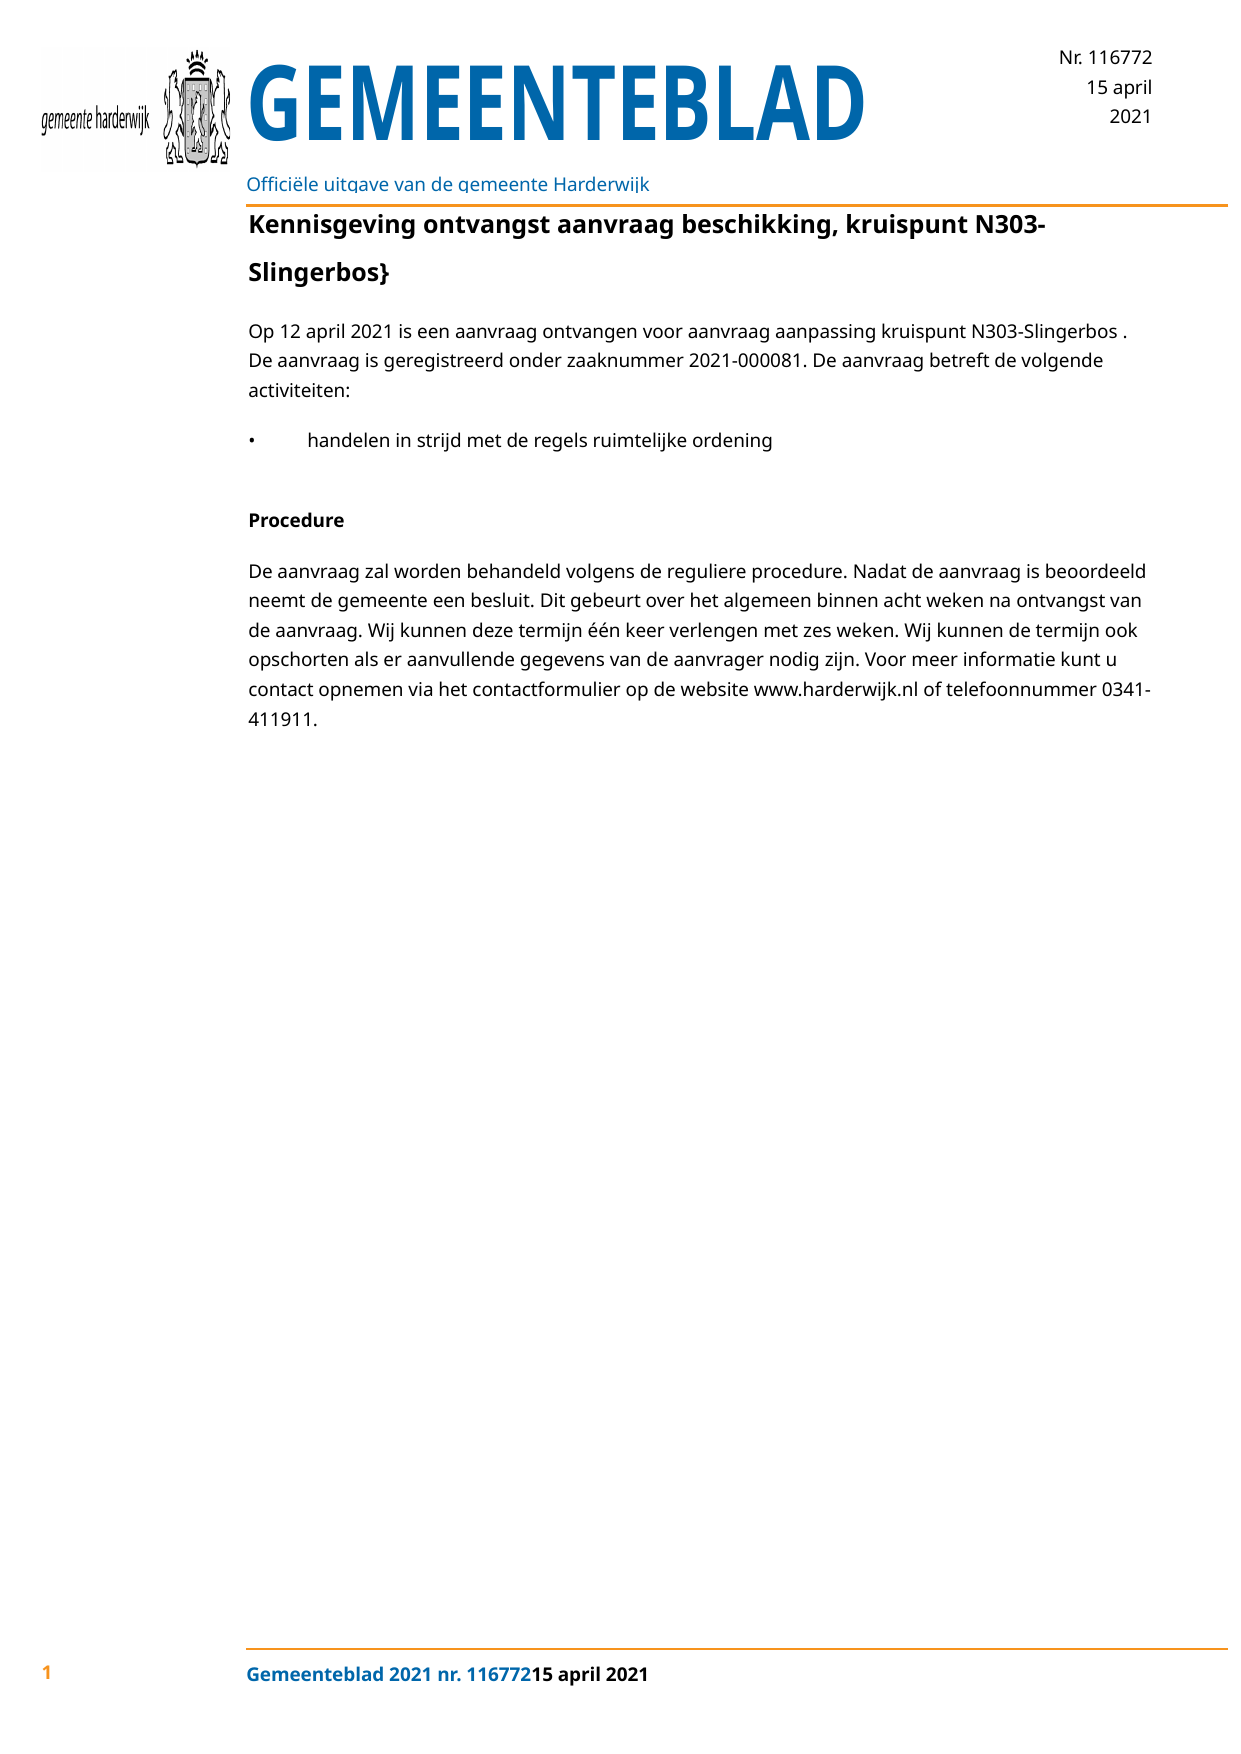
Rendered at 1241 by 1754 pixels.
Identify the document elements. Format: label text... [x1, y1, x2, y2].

text Op 12 april 2021 is een aanvraag ontvangen voor aanvraag aanpassing kruispunt N303-Slingerbos . De aanvraag is geregistreerd onder zaaknummer 2021-000081. De aanvraag betreft de volgende activiteiten: [248, 318, 1152, 403]
picture [41, 47, 231, 172]
list handelen in strijd met de regels ruimtelijke ordening [248, 427, 1152, 453]
text De aanvraag zal worden behandeld volgens de reguliere procedure. Nadat de aanvraag is beoordeeld neemt de gemeente een besluit. Dit gebeurt over het algemeen binnen acht weken na ontvangst van de aanvraag. Wij kunnen deze termijn één keer verlengen met zes weken. Wij kunnen de termijn ook opschorten als er aanvullende gegevens van de aanvrager nodig zijn. Voor meer informatie kunt u contact opnemen via het contactformulier op de website www.harderwijk.nl of telefoonnummer 0341-411911. [248, 558, 1152, 732]
text Kennisgeving ontvangst aanvraag beschikking, kruispunt N303-Slingerbos} [248, 207, 1152, 288]
text Procedure [248, 507, 1152, 533]
